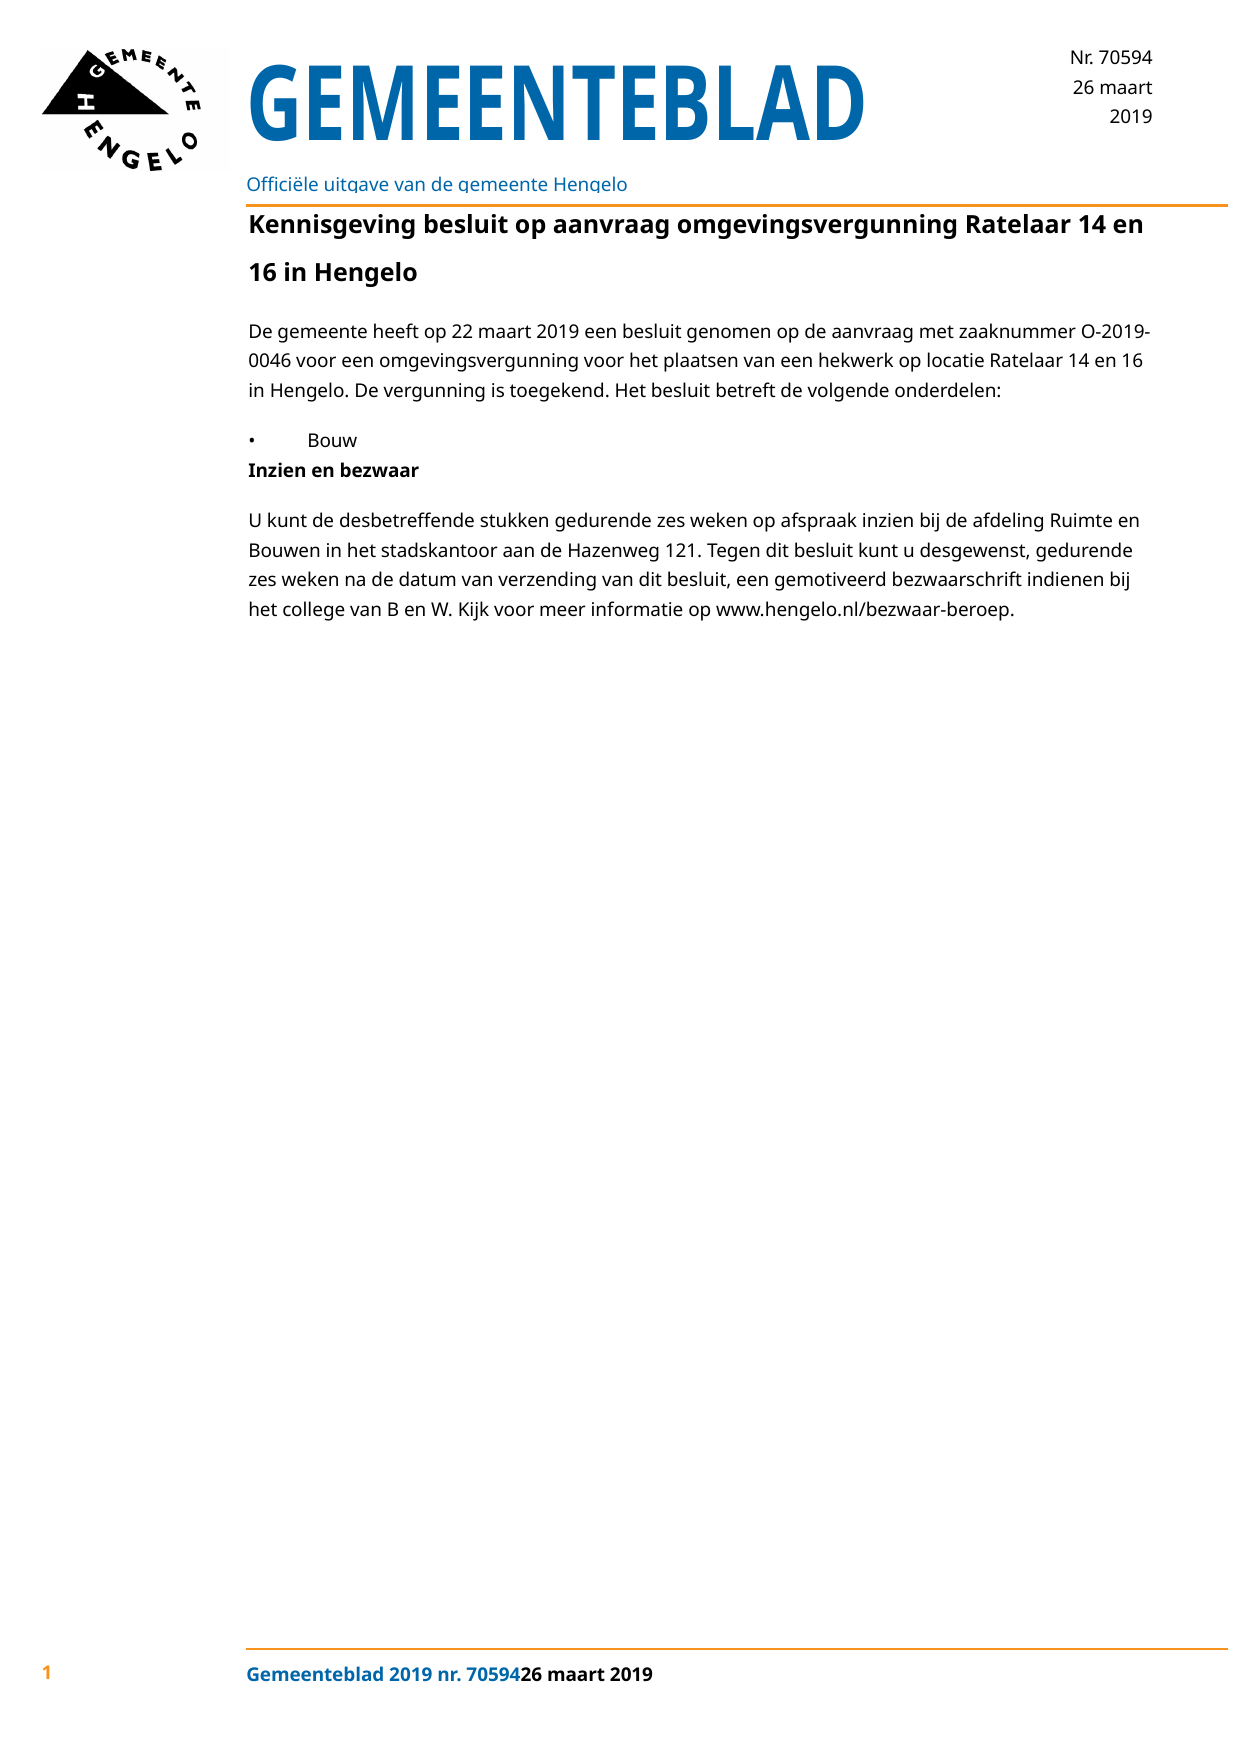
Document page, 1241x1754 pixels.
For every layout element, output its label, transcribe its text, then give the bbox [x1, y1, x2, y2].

picture [41, 47, 231, 172]
text Inzien en bezwaar [248, 457, 1152, 483]
text U kunt de desbetreffende stukken gedurende zes weken op afspraak inzien bij de afdeling Ruimte en Bouwen in het stadskantoor aan de Hazenweg 121. Tegen dit besluit kunt u desgewenst, gedurende zes weken na de datum van verzending van dit besluit, een gemotiveerd bezwaarschrift indienen bij het college van B en W. Kijk voor meer informatie op www.hengelo.nl/bezwaar-beroep. [248, 507, 1152, 622]
text De gemeente heeft op 22 maart 2019 een besluit genomen op de aanvraag met zaaknummer O-2019-0046 voor een omgevingsvergunning voor het plaatsen van een hekwerk op locatie Ratelaar 14 en 16 in Hengelo. De vergunning is toegekend. Het besluit betreft de volgende onderdelen: [248, 318, 1152, 403]
text Kennisgeving besluit op aanvraag omgevingsvergunning Ratelaar 14 en 16 in Hengelo [248, 207, 1152, 288]
list Bouw [248, 427, 1152, 453]
